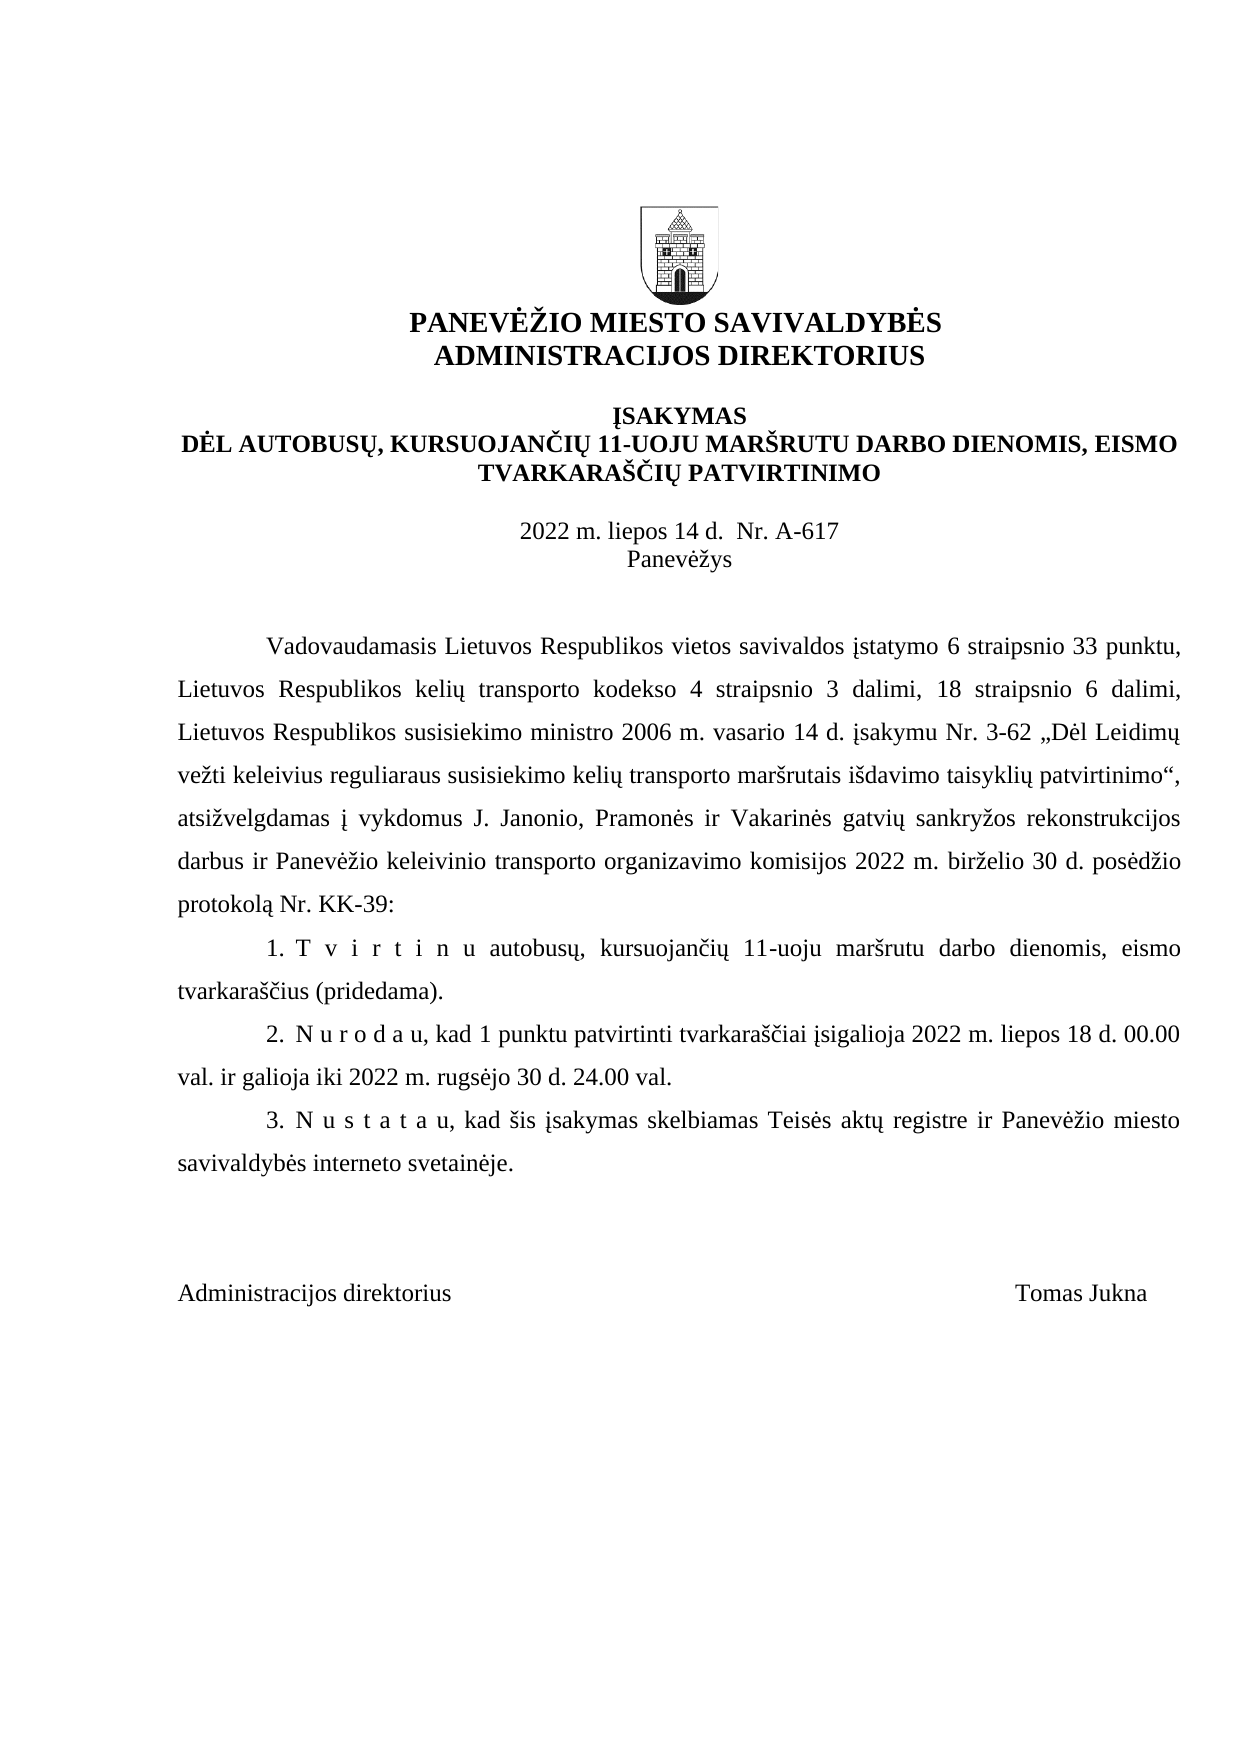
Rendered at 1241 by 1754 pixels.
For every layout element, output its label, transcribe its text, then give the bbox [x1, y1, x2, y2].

text ADMINISTRACIJOS DIREKTORIUS [177, 338, 1181, 372]
text 2. N u r o d a u, kad 1 punktu patvirtinti tvarkaraščiai įsigalioja 2022 m. liepos 18 d. 00.00 val. ir galioja iki 2022 m. rugsėjo 30 d. 24.00 val. [177, 1019, 1181, 1091]
text 3. N u s t a t a u, kad šis įsakymas skelbiamas Teisės aktų registre ir Panevėžio miesto savivaldybės interneto svetainėje. [177, 1105, 1181, 1177]
text PANEVĖŽIO MIESTO SAVIVALDYBĖS [177, 305, 1181, 338]
text Administracijos direktorius Tomas Jukna [177, 1278, 1181, 1306]
text 1. T v i r t i n u autobusų, kursuojančių 11-uoju maršrutu darbo dienomis, eismo tvarkaraščius (pridedama). [177, 933, 1181, 1004]
text DĖL AUTOBUSŲ, KURSUOJANČIŲ 11-UOJU MARŠRUTU DARBO DIENOMIS, EISMO TVARKARAŠČIŲ PATVIRTINIMO [177, 429, 1181, 487]
text Panevėžys [177, 544, 1181, 573]
text 2022 m. liepos 14 d. Nr. A-617 [177, 516, 1181, 544]
text Vadovaudamasis Lietuvos Respublikos vietos savivaldos įstatymo 6 straipsnio 33 punktu, Lietuvos Respublikos kelių transporto kodekso 4 straipsnio 3 dalimi, 18 straipsnio 6 dalimi, Lietuvos Respublikos susisiekimo ministro 2006 m. vasario 14 d. įsakymu Nr. 3-62 „Dėl Leidimų vežti keleivius reguliaraus susisiekimo kelių transporto maršrutais išdavimo taisyklių patvirtinimo“, atsižvelgdamas į vykdomus J. Janonio, Pramonės ir Vakarinės gatvių sankryžos rekonstrukcijos darbus ir Panevėžio keleivinio transporto organizavimo komisijos 2022 m. birželio 30 d. posėdžio protokolą Nr. KK-39: [177, 631, 1181, 918]
text ĮSAKYMAS [177, 401, 1181, 429]
